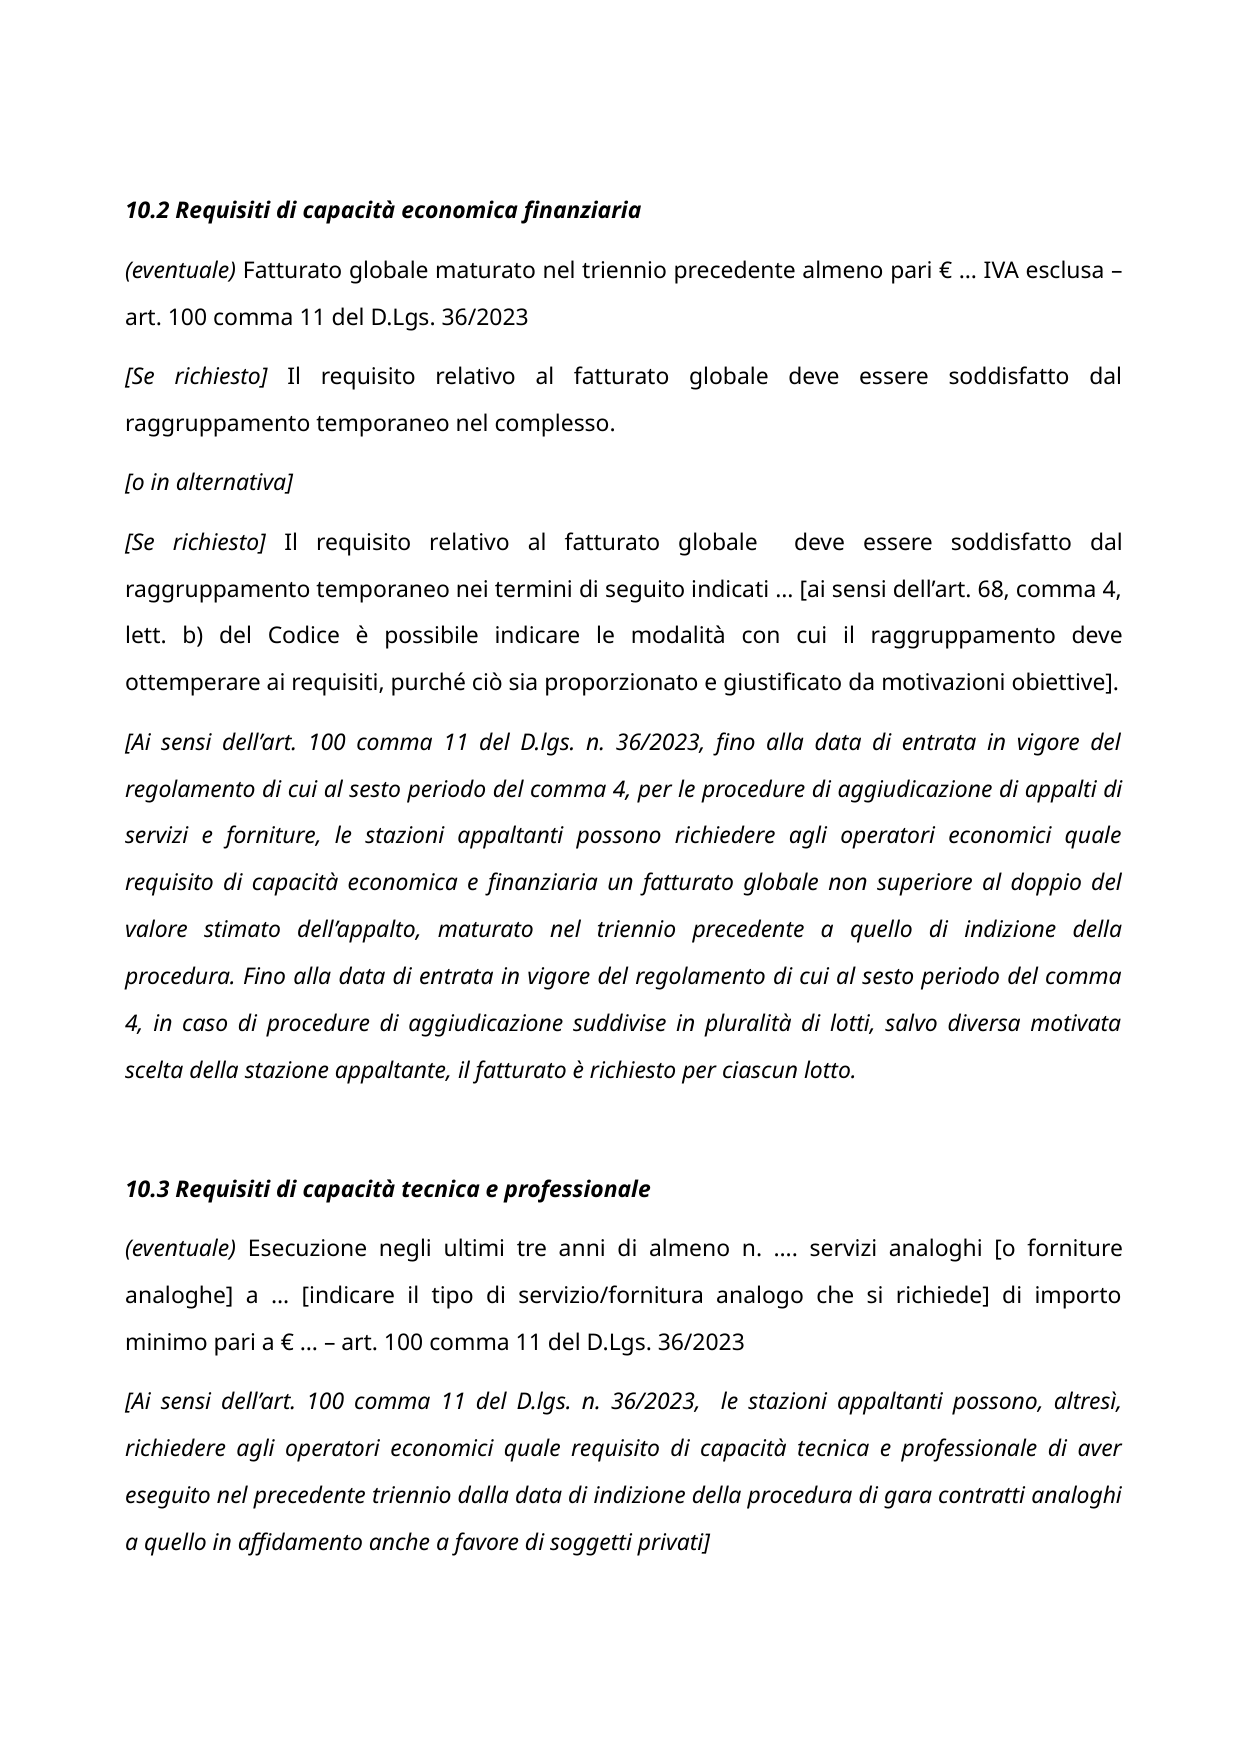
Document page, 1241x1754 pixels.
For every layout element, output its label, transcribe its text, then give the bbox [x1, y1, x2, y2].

text [Ai sensi dell’art. 100 comma 11 del D.lgs. n. 36/2023, le stazioni appaltanti possono, altresì, richiedere agli operatori economici quale requisito di capacità tecnica e professionale di aver eseguito nel precedente triennio dalla data di indizione della procedura di gara contratti analoghi a quello in affidamento anche a favore di soggetti privati] [125, 1385, 1123, 1557]
text [Ai sensi dell’art. 100 comma 11 del D.lgs. n. 36/2023, fino alla data di entrata in vigore del regolamento di cui al sesto periodo del comma 4, per le procedure di aggiudicazione di appalti di servizi e forniture, le stazioni appaltanti possono richiedere agli operatori economici quale requisito di capacità economica e finanziaria un fatturato globale non superiore al doppio del valore stimato dell’appalto, maturato nel triennio precedente a quello di indizione della procedura. Fino alla data di entrata in vigore del regolamento di cui al sesto periodo del comma 4, in caso di procedure di aggiudicazione suddivise in pluralità di lotti, salvo diversa motivata scelta della stazione appaltante, il fatturato è richiesto per ciascun lotto. [125, 726, 1123, 1085]
text (eventuale) Esecuzione negli ultimi tre anni di almeno n. …. servizi analoghi [o forniture analoghe] a … [indicare il tipo di servizio/fornitura analogo che si richiede] di importo minimo pari a € … – art. 100 comma 11 del D.Lgs. 36/2023 [125, 1232, 1123, 1357]
text 10.3 Requisiti di capacità tecnica e professionale [125, 1173, 1123, 1204]
text 10.2 Requisiti di capacità economica finanziaria [125, 194, 1123, 226]
list [Se richiesto] Il requisito relativo al fatturato globale deve essere soddisfatto dal raggruppamento temporaneo nei termini di seguito indicati … [ai sensi dell’art. 68, comma 4, lett. b) del Codice è possibile indicare le modalità con cui il raggruppamento deve ottemperare ai requisiti, purché ciò sia proporzionato e giustificato da motivazioni obiettive]. [125, 526, 1123, 698]
text (eventuale) Fatturato globale maturato nel triennio precedente almeno pari € … IVA esclusa – art. 100 comma 11 del D.Lgs. 36/2023 [125, 254, 1123, 332]
list [Se richiesto] Il requisito relativo al fatturato globale deve essere soddisfatto dal raggruppamento temporaneo nel complesso. [125, 360, 1123, 438]
list [o in alternativa] [125, 466, 1123, 498]
